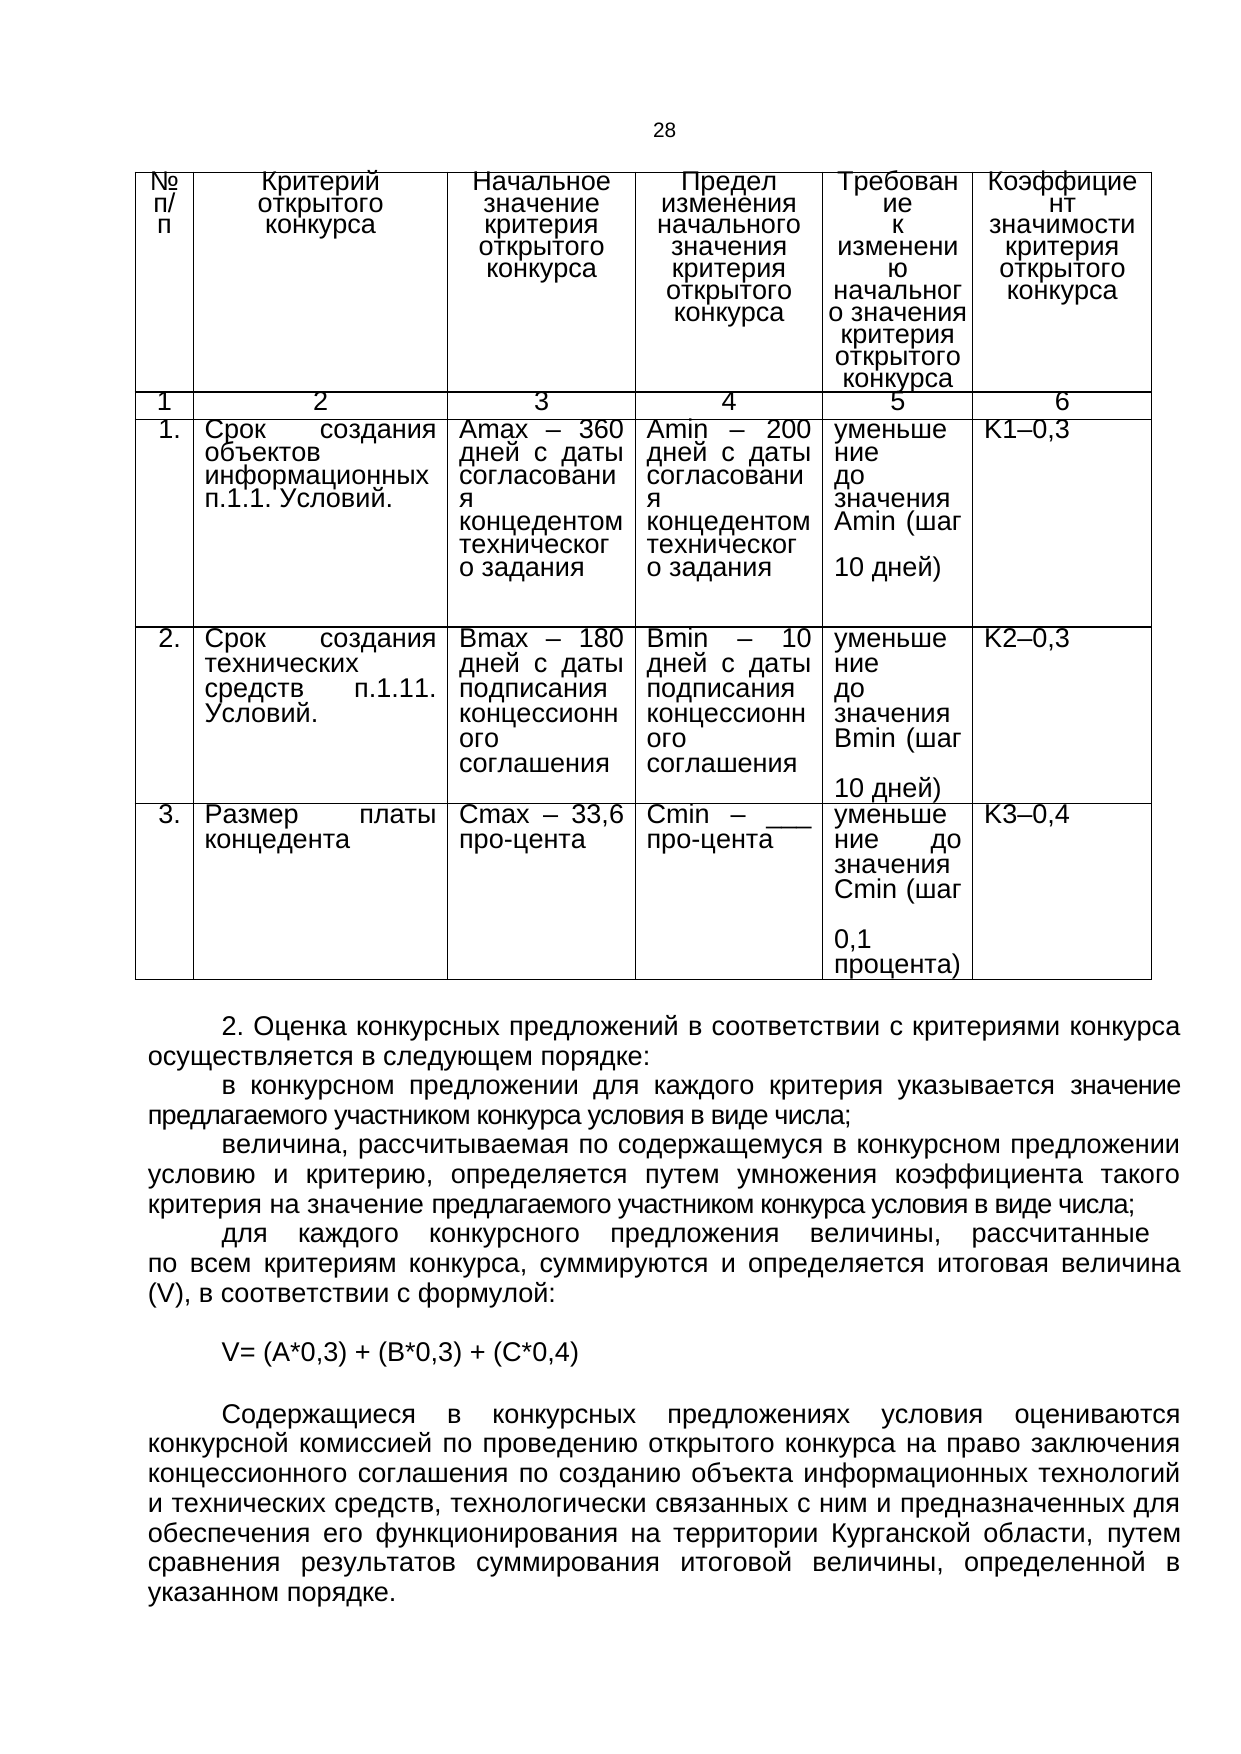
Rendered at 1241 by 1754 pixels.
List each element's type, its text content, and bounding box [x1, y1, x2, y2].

table_cell Сmaх – 33,6 про-цента [448, 804, 635, 978]
table_cell Размер платы концедента [194, 804, 447, 978]
table_cell 6 [973, 393, 1151, 419]
text для каждого конкурсного предложения величины, рассчитанные по всем критериям конкурса, суммируются и определяется итоговая величина (V), в соответствии с формулой: [148, 1219, 1181, 1308]
table_cell 1 [136, 393, 193, 419]
table_cell 3 [448, 393, 635, 419]
table_cell 2. [136, 628, 193, 802]
table_cell Amaх – 360 дней с даты согласования концедентом технического задания [448, 420, 635, 626]
table_cell 5 [823, 393, 972, 419]
table_cell уменьшение до значения Bmin (шаг 10 дней) [823, 628, 972, 802]
table_cell Срок создания объектов информационных п.1.1. Условий. [194, 420, 447, 626]
table_header Критерий открытого конкурса [194, 173, 447, 391]
table_cell K1–0,3 [973, 420, 1151, 626]
table_header Коэффициент значимости критерия открытого конкурса [973, 173, 1151, 391]
table_header Предел изменения начального значения критерия открытого конкурса [636, 173, 822, 391]
text величина, рассчитываемая по содержащемуся в конкурсном предложении условию и критерию, определяется путем умножения коэффициента такого критерия на значение предлагаемого участником конкурса условия в виде числа; [148, 1130, 1181, 1219]
table_cell Bmin – 10 дней с даты подписания концессионного соглашения [636, 628, 822, 802]
table_cell уменьшение до значения Amin (шаг 10 дней) [823, 420, 972, 626]
table_header Начальное значение критерия открытого конкурса [448, 173, 635, 391]
table_cell Срок создания технических средств п.1.11. Условий. [194, 628, 447, 802]
table_header Требование к изменению начального значения критерия открытого конкурса [823, 173, 972, 391]
text V= (А*0,3) + (В*0,3) + (С*0,4) [148, 1338, 1181, 1368]
table_header № п/п [136, 173, 193, 391]
text в конкурсном предложении для каждого критерия указывается значение предлагаемого участником конкурса условия в виде числа; [148, 1071, 1181, 1130]
table_cell K2–0,3 [973, 628, 1151, 802]
table_cell Amin – 200 дней с даты согласования концедентом технического задания [636, 420, 822, 626]
table_cell K3–0,4 [973, 804, 1151, 978]
text 2. Оценка конкурсных предложений в соответствии с критериями конкурса осуществляется в следующем порядке: [148, 1011, 1181, 1071]
table_cell Сmin – ___ про-цента [636, 804, 822, 978]
table_cell 3. [136, 804, 193, 978]
table_cell 1. [136, 420, 193, 626]
table_cell уменьшение до значения Cmin (шаг 0,1 процента) [823, 804, 972, 978]
table_cell 2 [194, 393, 447, 419]
text Содержащиеся в конкурсных предложениях условия оцениваются конкурсной комиссией по проведению открытого конкурса на право заключения концессионного соглашения по созданию объекта информационных технологий и технических средств, технологически связанных с ним и предназначенных для обеспечения его функционирования на территории Курганской области, путем сравнения результатов суммирования итоговой величины, определенной в указанном порядке. [148, 1399, 1181, 1607]
table_cell 4 [636, 393, 822, 419]
table_cell Bmaх – 180 дней с даты подписания концессионного соглашения [448, 628, 635, 802]
